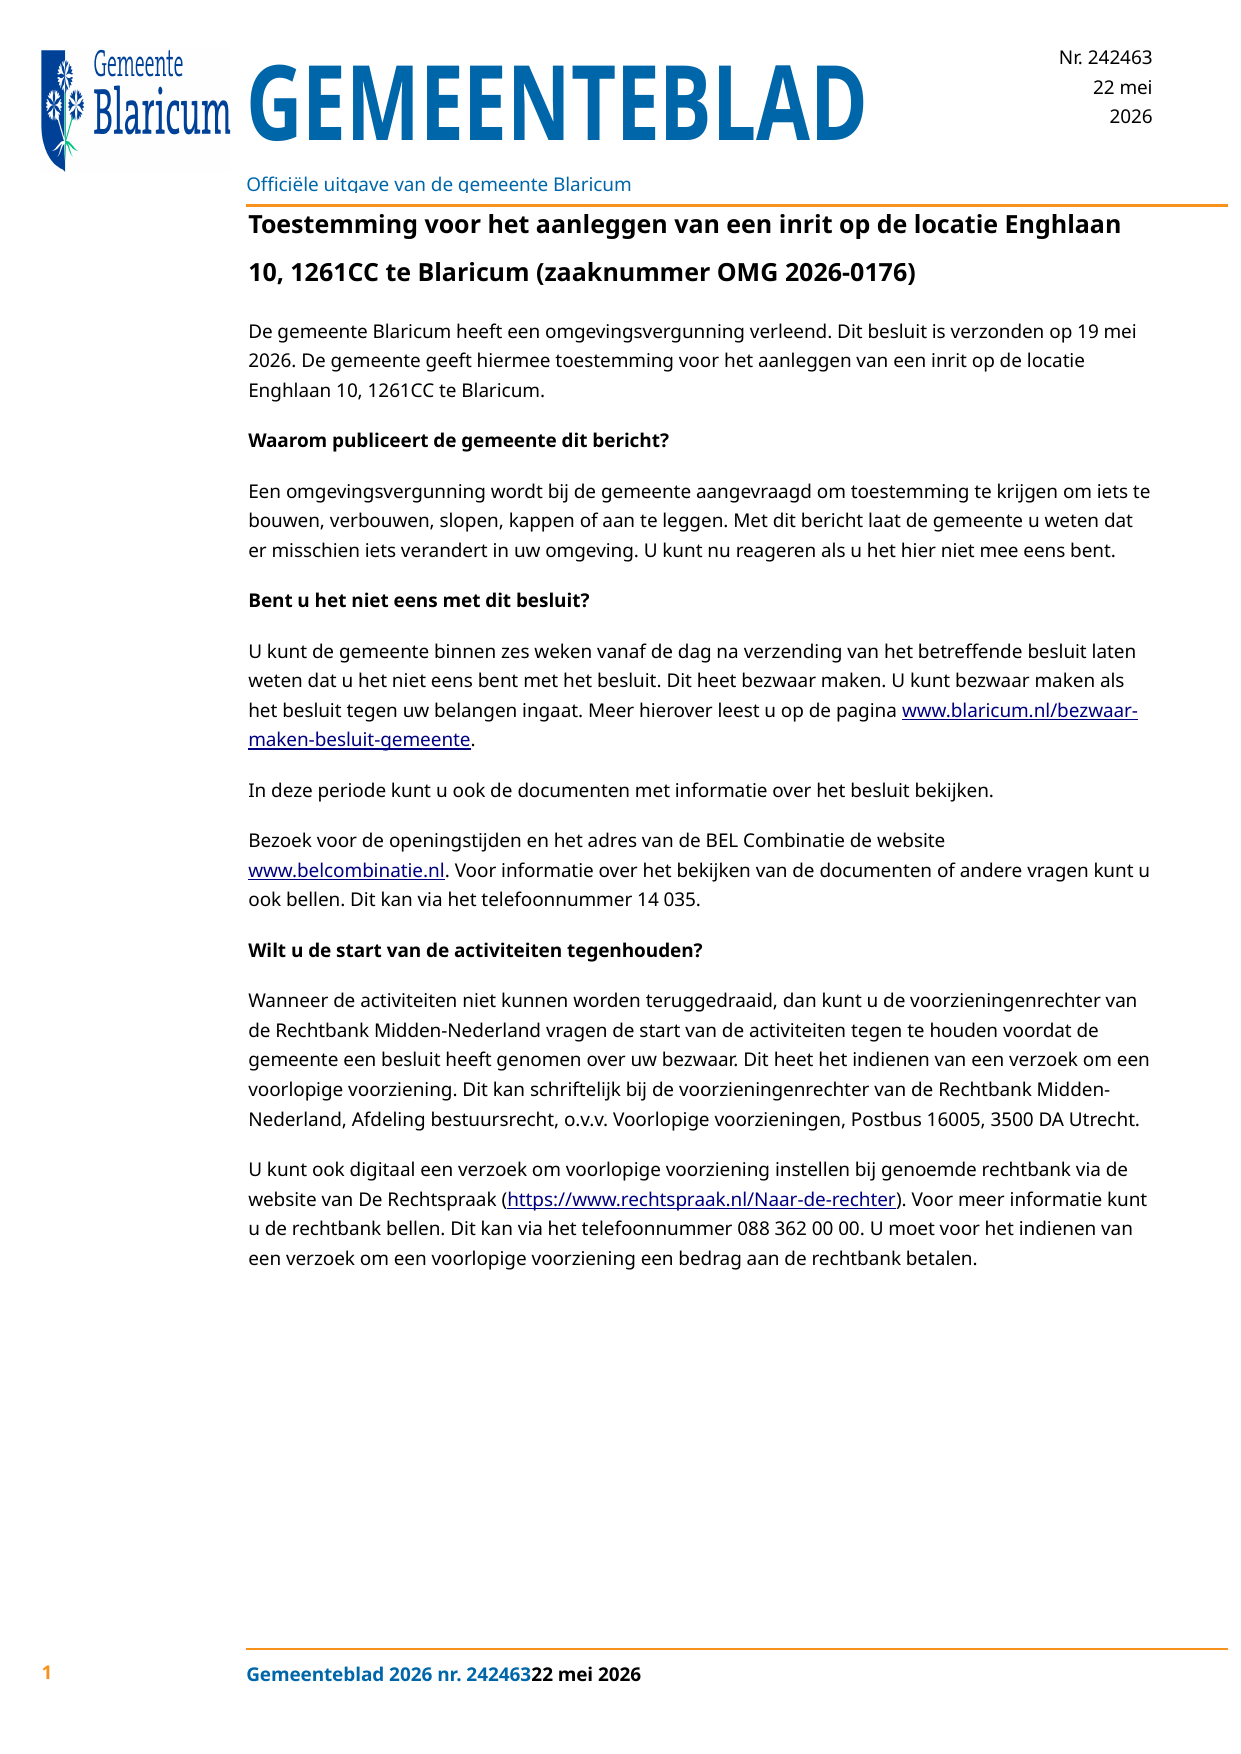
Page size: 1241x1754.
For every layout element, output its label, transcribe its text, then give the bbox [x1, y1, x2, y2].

text Waarom publiceert de gemeente dit bericht? [248, 427, 1152, 453]
text Wanneer de activiteiten niet kunnen worden teruggedraaid, dan kunt u de voorzieningenrechter van de Rechtbank Midden-Nederland vragen de start van de activiteiten tegen te houden voordat de gemeente een besluit heeft genomen over uw bezwaar. Dit heet het indienen van een verzoek om een voorlopige voorziening. Dit kan schriftelijk bij de voorzieningenrechter van de Rechtbank Midden-Nederland, Afdeling bestuursrecht, o.v.v. Voorlopige voorzieningen, Postbus 16005, 3500 DA Utrecht. [248, 987, 1152, 1132]
text Bezoek voor de openingstijden en het adres van de BEL Combinatie de website www.belcombinatie.nl. Voor informatie over het bekijken van de documenten of andere vragen kunt u ook bellen. Dit kan via het telefoonnummer 14 035. [248, 827, 1152, 912]
text Wilt u de start van de activiteiten tegenhouden? [248, 937, 1152, 963]
text De gemeente Blaricum heeft een omgevingsvergunning verleend. Dit besluit is verzonden op 19 mei 2026. De gemeente geeft hiermee toestemming voor het aanleggen van een inrit op de locatie Enghlaan 10, 1261CC te Blaricum. [248, 318, 1152, 403]
text In deze periode kunt u ook de documenten met informatie over het besluit bekijken. [248, 777, 1152, 803]
picture [41, 47, 231, 172]
text Toestemming voor het aanleggen van een inrit op de locatie Enghlaan 10, 1261CC te Blaricum (zaaknummer OMG 2026-0176) [248, 207, 1152, 288]
text U kunt de gemeente binnen zes weken vanaf de dag na verzending van het betreffende besluit laten weten dat u het niet eens bent met het besluit. Dit heet bezwaar maken. U kunt bezwaar maken als het besluit tegen uw belangen ingaat. Meer hierover leest u op de pagina www.blaricum.nl/bezwaar-maken-besluit-gemeente. [248, 638, 1152, 752]
text U kunt ook digitaal een verzoek om voorlopige voorziening instellen bij genoemde rechtbank via de website van De Rechtspraak (https://www.rechtspraak.nl/Naar-de-rechter). Voor meer informatie kunt u de rechtbank bellen. Dit kan via het telefoonnummer 088 362 00 00. U moet voor het indienen van een verzoek om een voorlopige voorziening een bedrag aan de rechtbank betalen. [248, 1156, 1152, 1271]
text Bent u het niet eens met dit besluit? [248, 587, 1152, 613]
text Een omgevingsvergunning wordt bij de gemeente aangevraagd om toestemming te krijgen om iets te bouwen, verbouwen, slopen, kappen of aan te leggen. Met dit bericht laat de gemeente u weten dat er misschien iets verandert in uw omgeving. U kunt nu reageren als u het hier niet mee eens bent. [248, 478, 1152, 563]
